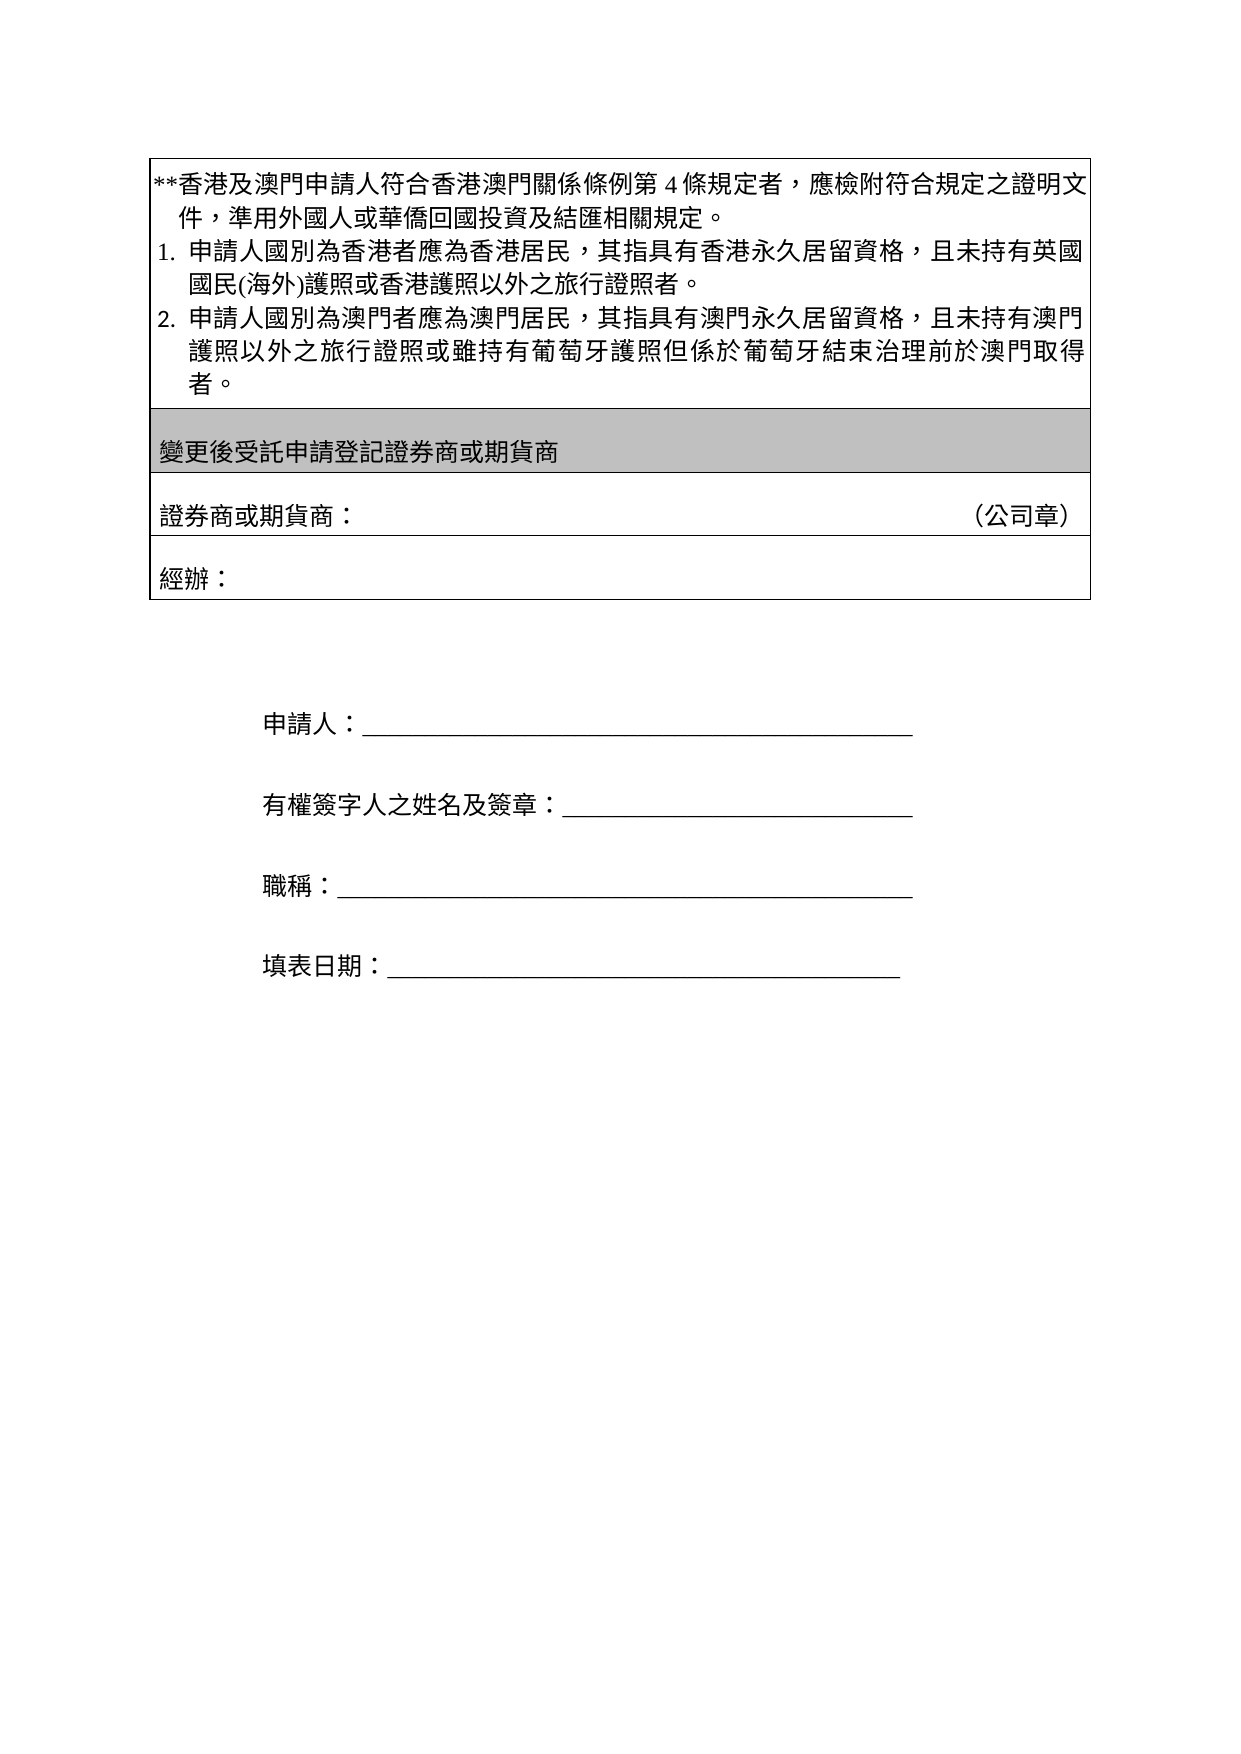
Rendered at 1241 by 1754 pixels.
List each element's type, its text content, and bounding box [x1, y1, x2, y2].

table_cell **香港及澳門申請人符合香港澳門關係條例第4條規定者，應檢附符合規定之證明文件，準用外國人或華僑回國投資及結匯相關規定。 申請人國別為香港者應為香港居民，其指具有香港永久居留資格，且未持有英國國民(海外)護照或香港護照以外之旅行證照者。 申請人國別為澳門者應為澳門居民，其指具有澳門永久居留資格，且未持有澳門護照以外之旅行證照或雖持有葡萄牙護照但係於葡萄牙結束治理前於澳門取得者。 [151, 159, 1090, 408]
table_cell 證券商或期貨商： （公司章） [151, 473, 1090, 535]
table_cell 變更後受託申請登記證券商或期貨商 [151, 409, 1090, 472]
text 申請人：____________________________________________ [187, 681, 1053, 744]
table_cell 經辦： [151, 536, 1090, 599]
text 有權簽字人之姓名及簽章：____________________________ [187, 762, 1053, 824]
text 填表日期：_________________________________________ [187, 923, 1053, 986]
text 職稱：______________________________________________ [187, 842, 1053, 905]
